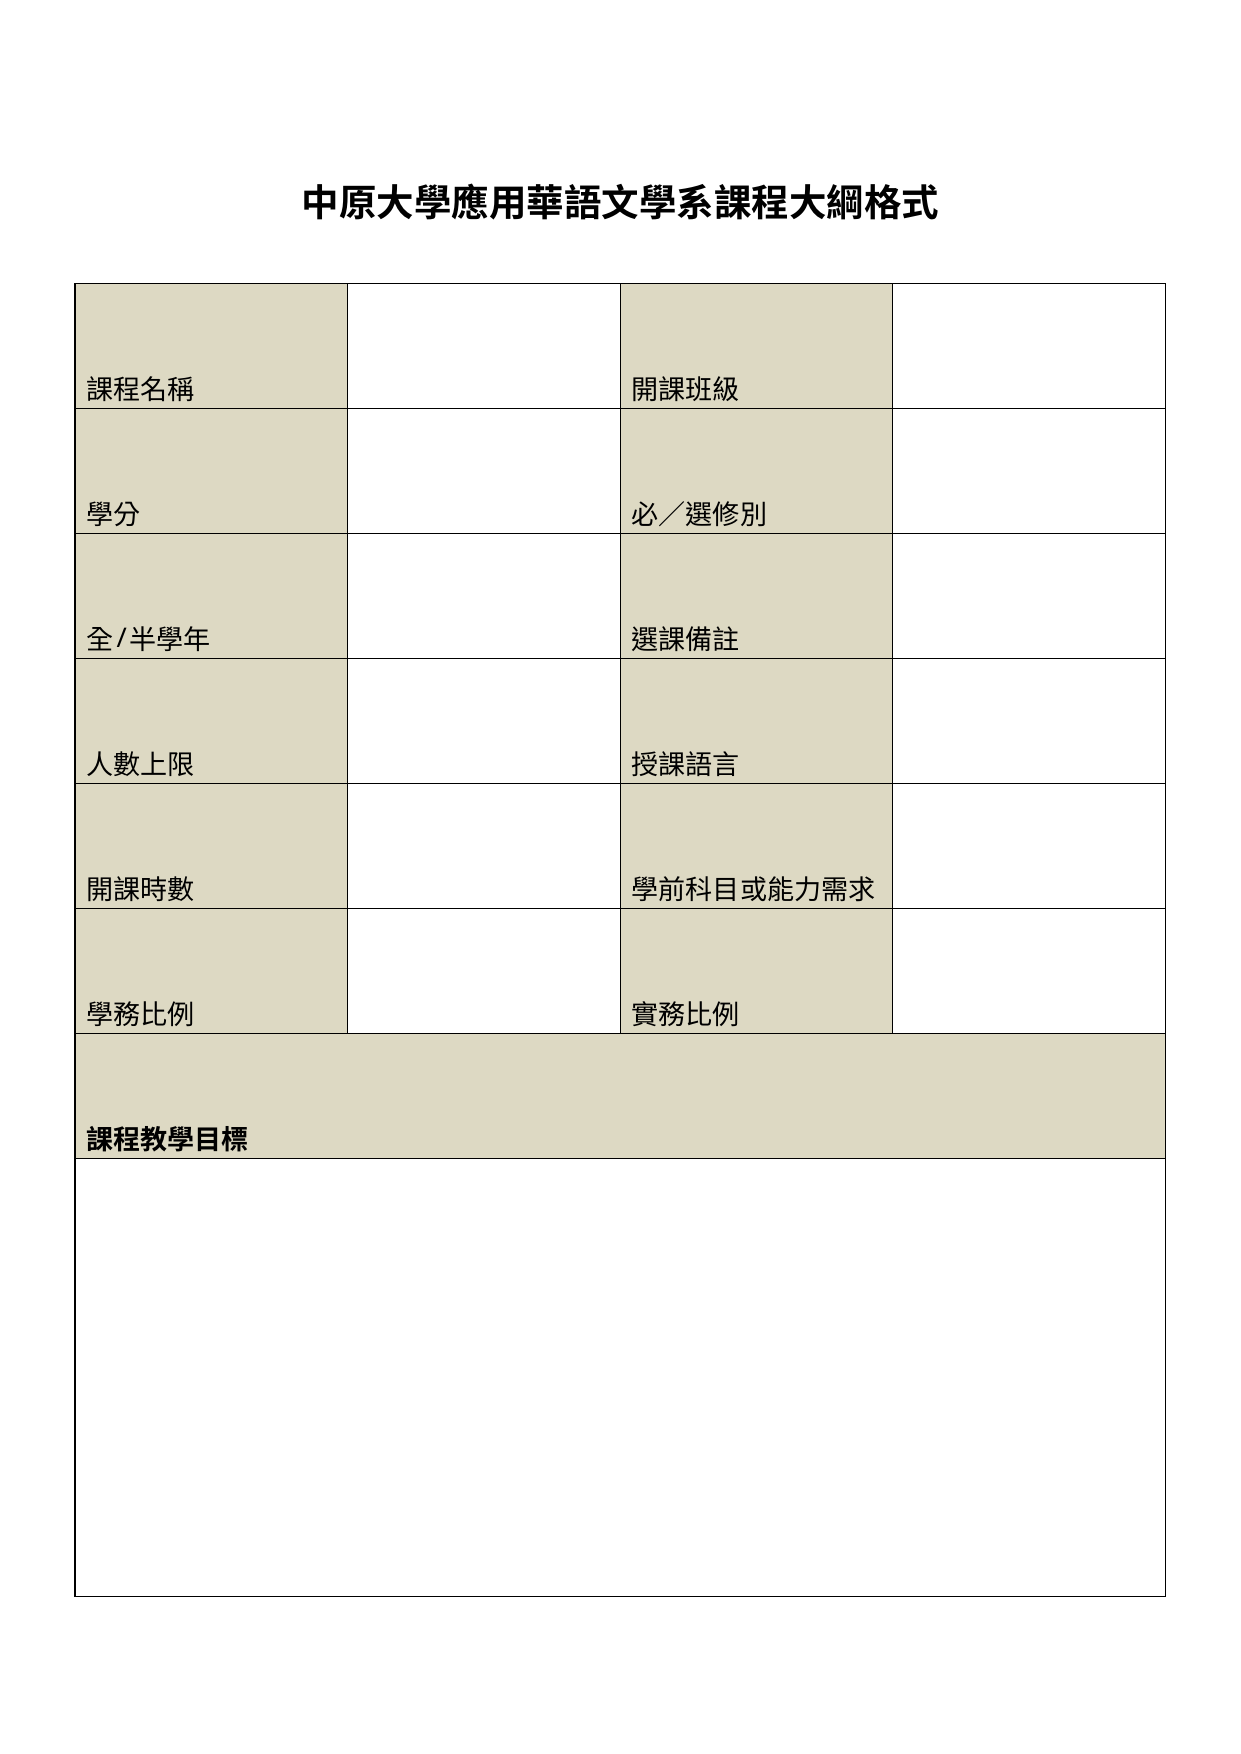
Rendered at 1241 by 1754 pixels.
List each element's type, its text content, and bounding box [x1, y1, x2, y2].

table_cell 全/半學年 [76, 534, 347, 658]
table_cell [348, 784, 620, 908]
table_cell [893, 784, 1165, 908]
table_cell [893, 409, 1165, 533]
table_cell 學務比例 [76, 909, 347, 1033]
table_cell 學分 [76, 409, 347, 533]
table_header 開課班級 [621, 284, 892, 408]
table_header 課程名稱 [76, 284, 347, 408]
table_cell [893, 659, 1165, 783]
table_cell [893, 534, 1165, 658]
table_cell [348, 534, 620, 658]
table_cell 授課語言 [621, 659, 892, 783]
table_header [893, 284, 1165, 408]
table_header [348, 284, 620, 408]
table_cell 人數上限 [76, 659, 347, 783]
table_cell [348, 909, 620, 1033]
table_cell 開課時數 [76, 784, 347, 908]
table_cell [348, 659, 620, 783]
table_cell [893, 909, 1165, 1033]
table_cell 課程教學目標 [76, 1034, 1165, 1158]
table_cell 選課備註 [621, 534, 892, 658]
table_cell 必／選修別 [621, 409, 892, 533]
table_cell [76, 1159, 1165, 1596]
table_cell 學前科目或能力需求 [621, 784, 892, 908]
text 中原大學應用華語文學系課程大綱格式 [75, 158, 1165, 221]
table_cell 實務比例 [621, 909, 892, 1033]
table_cell [348, 409, 620, 533]
